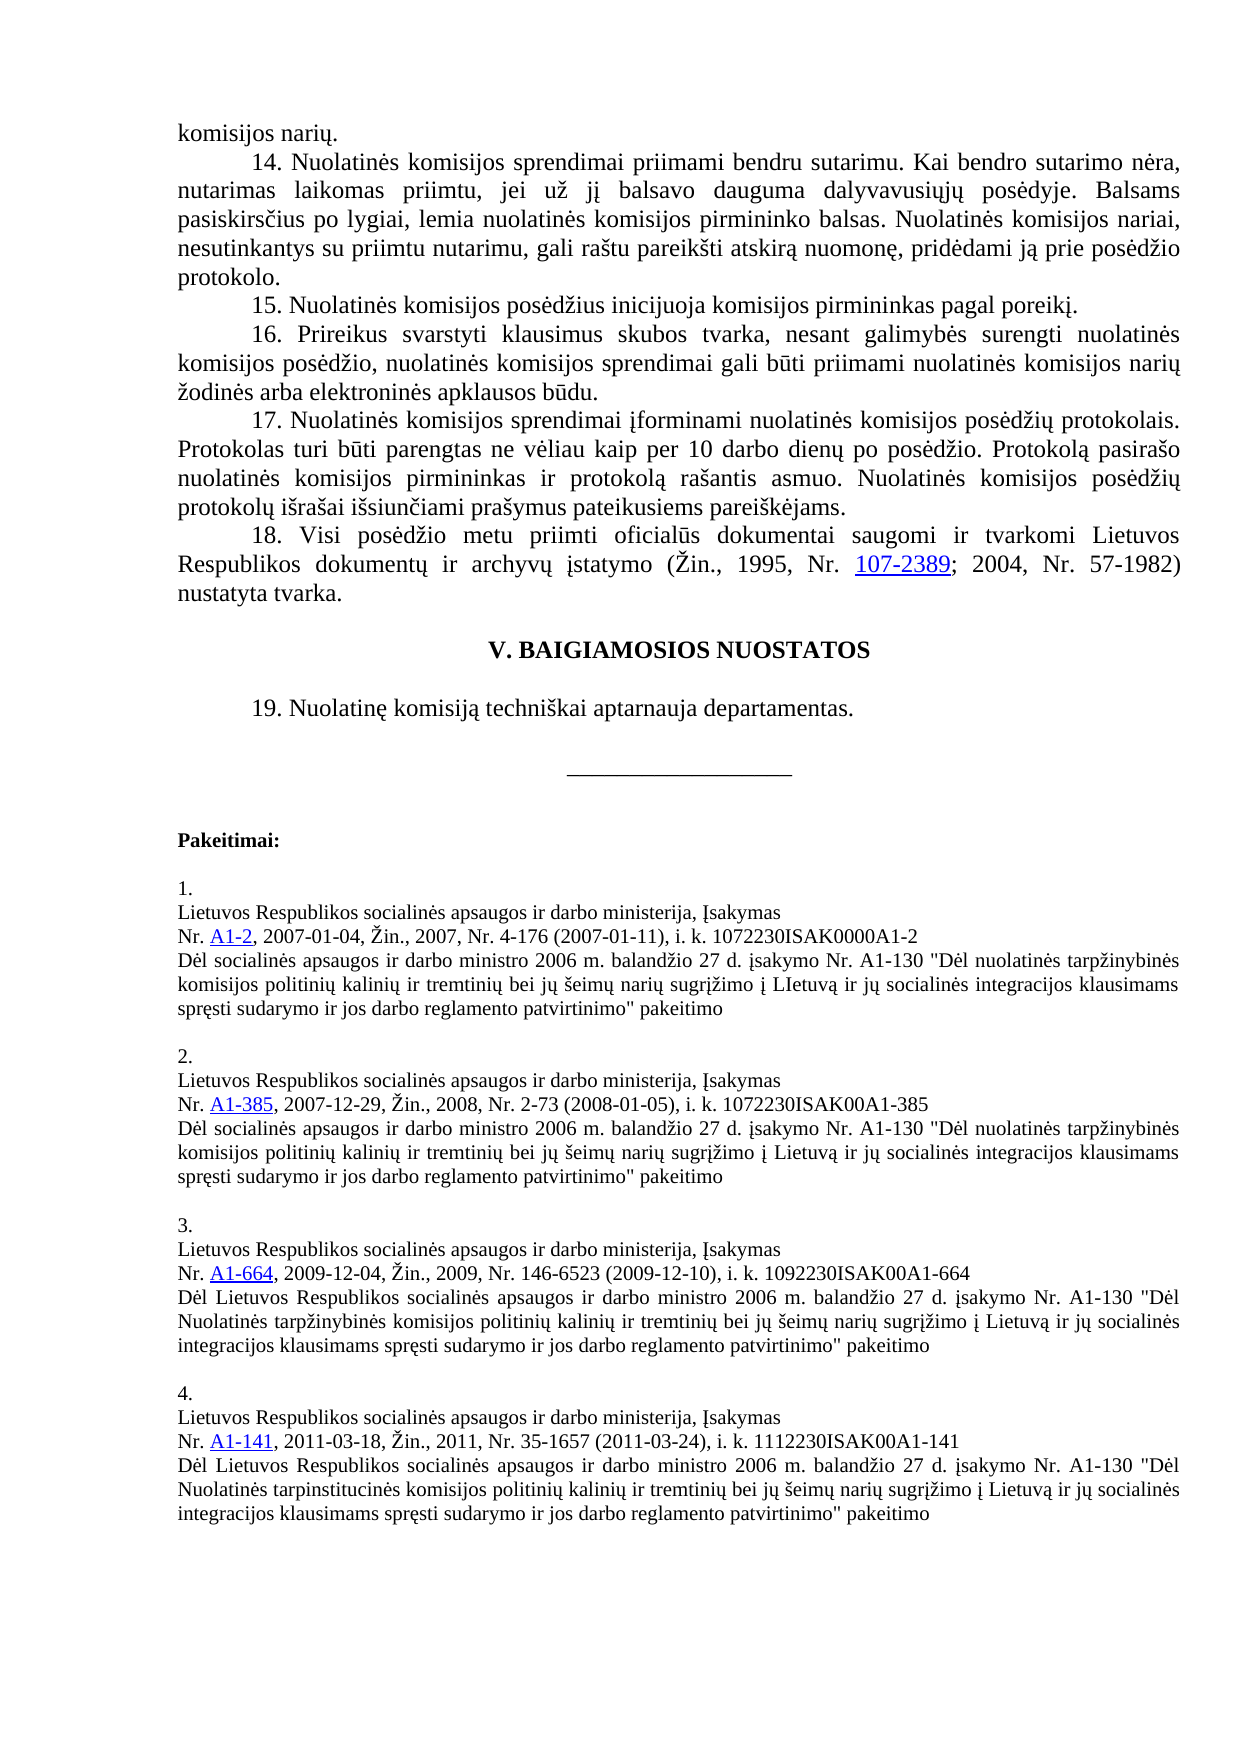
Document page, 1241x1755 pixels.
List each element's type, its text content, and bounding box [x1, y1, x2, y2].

text Lietuvos Respublikos socialinės apsaugos ir darbo ministerija, Įsakymas [177, 1237, 1181, 1261]
text 14. Nuolatinės komisijos sprendimai priimami bendru sutarimu. Kai bendro sutarimo nėra, nutarimas laikomas priimtu, jei už jį balsavo dauguma dalyvavusiųjų posėdyje. Balsams pasiskirsčius po lygiai, lemia nuolatinės komisijos pirmininko balsas. Nuolatinės komisijos nariai, nesutinkantys su priimtu nutarimu, gali raštu pareikšti atskirą nuomonę, pridėdami ją prie posėdžio protokolo. [177, 147, 1181, 291]
text Lietuvos Respublikos socialinės apsaugos ir darbo ministerija, Įsakymas [177, 1068, 1181, 1092]
text 1. [177, 876, 1181, 900]
text 19. Nuolatinę komisiją techniškai aptarnauja departamentas. [177, 693, 1181, 722]
text 16. Prireikus svarstyti klausimus skubos tvarka, nesant galimybės surengti nuolatinės komisijos posėdžio, nuolatinės komisijos sprendimai gali būti priimami nuolatinės komisijos narių žodinės arba elektroninės apklausos būdu. [177, 319, 1181, 406]
text V. BAIGIAMOSIOS NUOSTATOS [177, 636, 1181, 664]
text Nr. A1-385, 2007-12-29, Žin., 2008, Nr. 2-73 (2008-01-05), i. k. 1072230ISAK00A1-385 [177, 1092, 1181, 1116]
text Dėl socialinės apsaugos ir darbo ministro 2006 m. balandžio 27 d. įsakymo Nr. A1-130 "Dėl nuolatinės tarpžinybinės komisijos politinių kalinių ir tremtinių bei jų šeimų narių sugrįžimo į Lietuvą ir jų socialinės integracijos klausimams spręsti sudarymo ir jos darbo reglamento patvirtinimo" pakeitimo [177, 1116, 1181, 1188]
text 4. [177, 1381, 1181, 1405]
text komisijos narių. [177, 118, 1181, 147]
text __________________ [177, 751, 1181, 779]
text Lietuvos Respublikos socialinės apsaugos ir darbo ministerija, Įsakymas [177, 1405, 1181, 1429]
text Nr. A1-141, 2011-03-18, Žin., 2011, Nr. 35-1657 (2011-03-24), i. k. 1112230ISAK00A1-141 [177, 1429, 1181, 1453]
text Nr. A1-2, 2007-01-04, Žin., 2007, Nr. 4-176 (2007-01-11), i. k. 1072230ISAK0000A1-2 [177, 924, 1181, 948]
text Lietuvos Respublikos socialinės apsaugos ir darbo ministerija, Įsakymas [177, 900, 1181, 924]
text Pakeitimai: [177, 827, 1181, 852]
text 3. [177, 1212, 1181, 1237]
text Dėl Lietuvos Respublikos socialinės apsaugos ir darbo ministro 2006 m. balandžio 27 d. įsakymo Nr. A1-130 "Dėl Nuolatinės tarpžinybinės komisijos politinių kalinių ir tremtinių bei jų šeimų narių sugrįžimo į Lietuvą ir jų socialinės integracijos klausimams spręsti sudarymo ir jos darbo reglamento patvirtinimo" pakeitimo [177, 1285, 1181, 1357]
text 18. Visi posėdžio metu priimti oficialūs dokumentai saugomi ir tvarkomi Lietuvos Respublikos dokumentų ir archyvų įstatymo (Žin., 1995, Nr. 107-2389; 2004, Nr. 57-1982) nustatyta tvarka. [177, 521, 1181, 607]
text 15. Nuolatinės komisijos posėdžius inicijuoja komisijos pirmininkas pagal poreikį. [177, 291, 1181, 319]
text 17. Nuolatinės komisijos sprendimai įforminami nuolatinės komisijos posėdžių protokolais. Protokolas turi būti parengtas ne vėliau kaip per 10 darbo dienų po posėdžio. Protokolą pasirašo nuolatinės komisijos pirmininkas ir protokolą rašantis asmuo. Nuolatinės komisijos posėdžių protokolų išrašai išsiunčiami prašymus pateikusiems pareiškėjams. [177, 406, 1181, 521]
text Nr. A1-664, 2009-12-04, Žin., 2009, Nr. 146-6523 (2009-12-10), i. k. 1092230ISAK00A1-664 [177, 1261, 1181, 1285]
text 2. [177, 1044, 1181, 1068]
text Dėl socialinės apsaugos ir darbo ministro 2006 m. balandžio 27 d. įsakymo Nr. A1-130 "Dėl nuolatinės tarpžinybinės komisijos politinių kalinių ir tremtinių bei jų šeimų narių sugrįžimo į LIetuvą ir jų socialinės integracijos klausimams spręsti sudarymo ir jos darbo reglamento patvirtinimo" pakeitimo [177, 948, 1181, 1020]
text Dėl Lietuvos Respublikos socialinės apsaugos ir darbo ministro 2006 m. balandžio 27 d. įsakymo Nr. A1-130 "Dėl Nuolatinės tarpinstitucinės komisijos politinių kalinių ir tremtinių bei jų šeimų narių sugrįžimo į Lietuvą ir jų socialinės integracijos klausimams spręsti sudarymo ir jos darbo reglamento patvirtinimo" pakeitimo [177, 1453, 1181, 1525]
